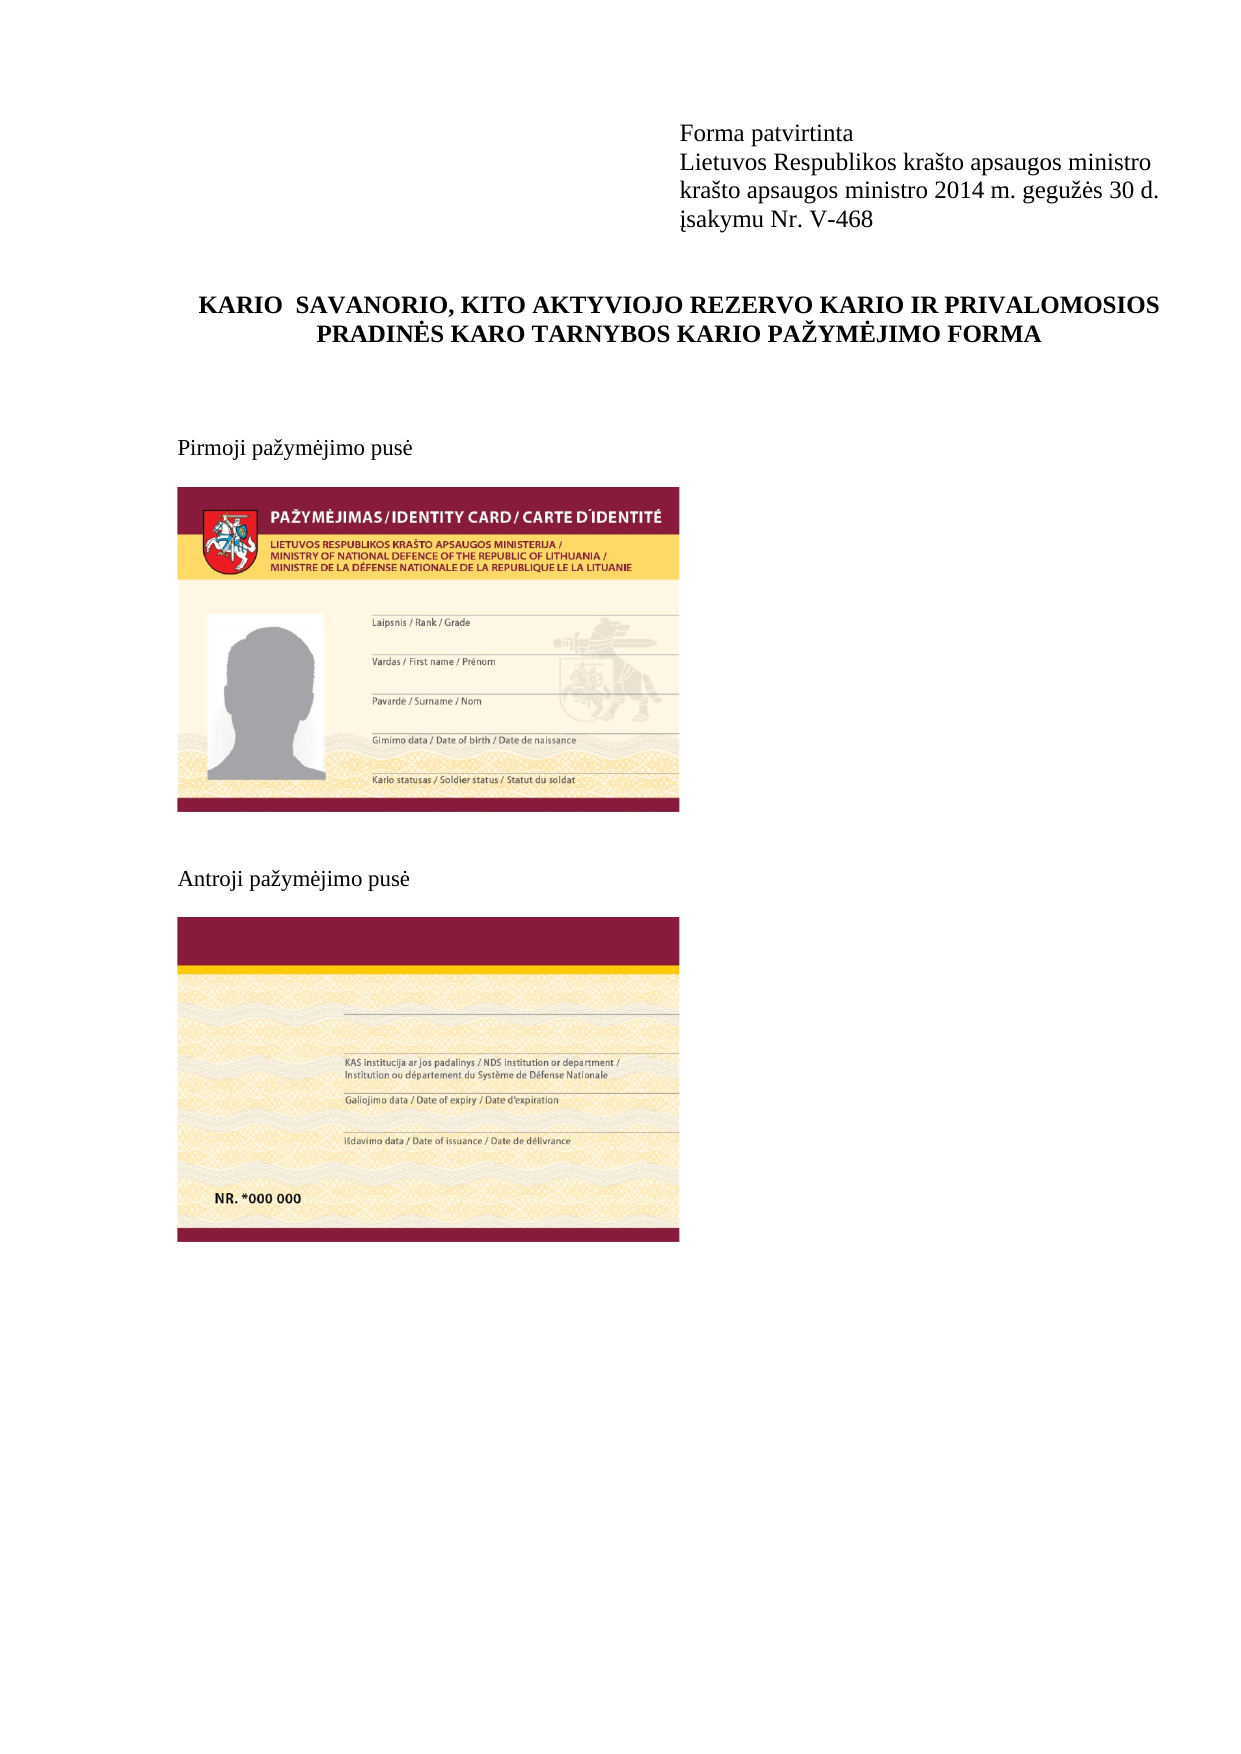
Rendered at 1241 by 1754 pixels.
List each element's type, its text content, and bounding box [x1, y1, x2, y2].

text Forma patvirtinta [177, 118, 1181, 147]
text Antroji pažymėjimo pusė [177, 864, 1181, 891]
text krašto apsaugos ministro 2014 m. gegužės 30 d. [177, 176, 1181, 204]
text Lietuvos Respublikos krašto apsaugos ministro [177, 147, 1181, 176]
text Pirmoji pažymėjimo pusė [177, 434, 1181, 461]
text įsakymu Nr. V-468 [177, 204, 1181, 233]
text KARIO SAVANORIO, KITO AKTYVIOJO REZERVO KARIO IR PRIVALOMOSIOS PRADINĖS KARO TARNYBOS KARIO PAŽYMĖJIMO FORMA [177, 291, 1181, 348]
